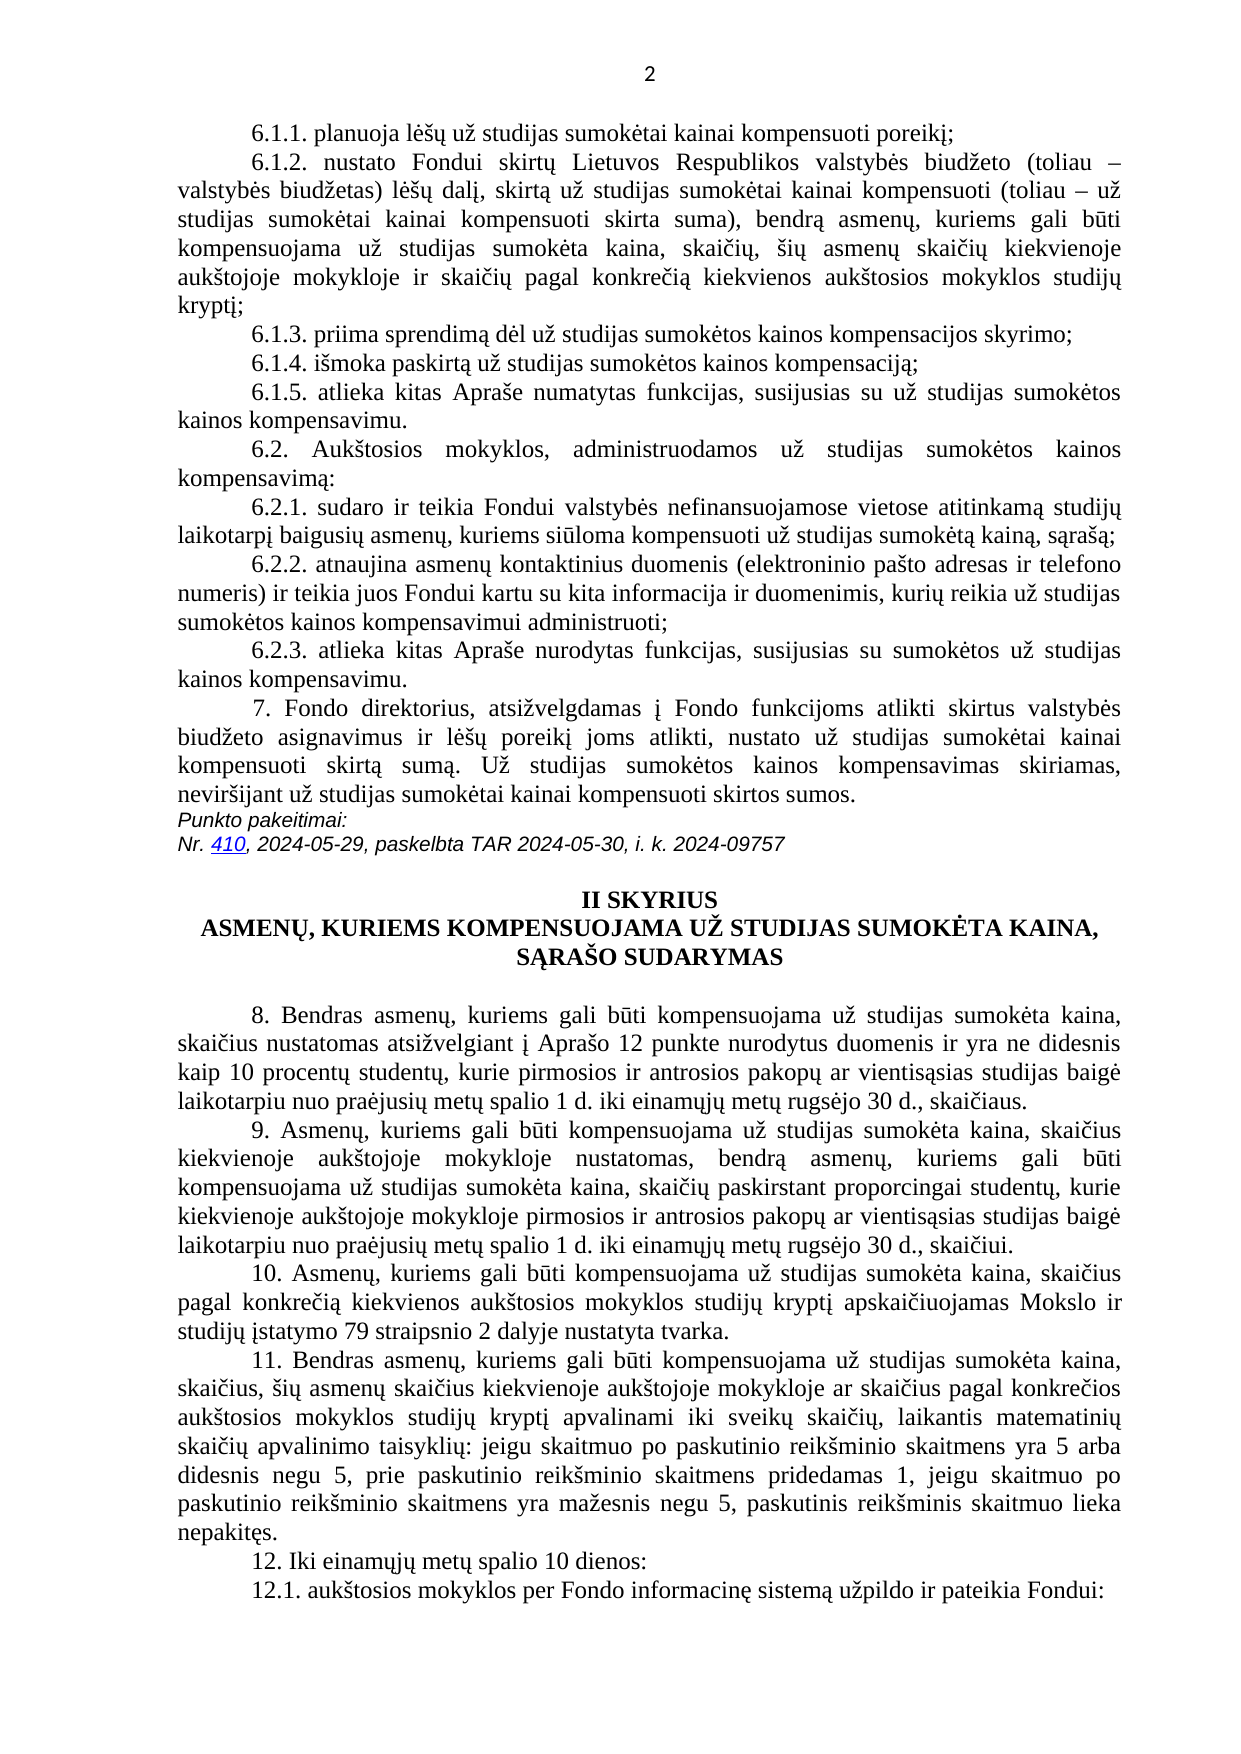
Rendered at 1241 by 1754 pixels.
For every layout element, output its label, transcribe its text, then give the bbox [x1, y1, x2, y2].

text 6.1.1. planuoja lėšų už studijas sumokėtai kainai kompensuoti poreikį; [177, 118, 1122, 147]
text 6.1.4. išmoka paskirtą už studijas sumokėtos kainos kompensaciją; [177, 348, 1122, 377]
text ASMENŲ, KURIEMS KOMPENSUOJAMA UŽ STUDIJAS SUMOKĖTA KAINA, SĄRAŠO SUDARYMAS [177, 913, 1122, 971]
text 10. Asmenų, kuriems gali būti kompensuojama už studijas sumokėta kaina, skaičius pagal konkrečią kiekvienos aukštosios mokyklos studijų kryptį apskaičiuojamas Mokslo ir studijų įstatymo 79 straipsnio 2 dalyje nustatyta tvarka. [177, 1258, 1122, 1345]
text 7. Fondo direktorius, atsižvelgdamas į Fondo funkcijoms atlikti skirtus valstybės biudžeto asignavimus ir lėšų poreikį joms atlikti, nustato už studijas sumokėtai kainai kompensuoti skirtą sumą. Už studijas sumokėtos kainos kompensavimas skiriamas, neviršijant už studijas sumokėtai kainai kompensuoti skirtos sumos. [177, 693, 1122, 808]
text 12.1. aukštosios mokyklos per Fondo informacinę sistemą užpildo ir pateikia Fondui: [177, 1575, 1122, 1603]
text 8. Bendras asmenų, kuriems gali būti kompensuojama už studijas sumokėta kaina, skaičius nustatomas atsižvelgiant į Aprašo 12 punkte nurodytus duomenis ir yra ne didesnis kaip 10 procentų studentų, kurie pirmosios ir antrosios pakopų ar vientisąsias studijas baigė laikotarpiu nuo praėjusių metų spalio 1 d. iki einamųjų metų rugsėjo 30 d., skaičiaus. [177, 1000, 1122, 1115]
text 6.2.3. atlieka kitas Apraše nurodytas funkcijas, susijusias su sumokėtos už studijas kainos kompensavimu. [177, 636, 1122, 693]
text Nr. 410, 2024-05-29, paskelbta TAR 2024-05-30, i. k. 2024-09757 [177, 832, 1122, 856]
text 6.2. Aukštosios mokyklos, administruodamos už studijas sumokėtos kainos kompensavimą: [177, 434, 1122, 492]
text 6.2.2. atnaujina asmenų kontaktinius duomenis (elektroninio pašto adresas ir telefono numeris) ir teikia juos Fondui kartu su kita informacija ir duomenimis, kurių reikia už studijas sumokėtos kainos kompensavimui administruoti; [177, 549, 1122, 636]
text Punkto pakeitimai: [177, 808, 1122, 832]
text 12. Iki einamųjų metų spalio 10 dienos: [177, 1546, 1122, 1575]
text 11. Bendras asmenų, kuriems gali būti kompensuojama už studijas sumokėta kaina, skaičius, šių asmenų skaičius kiekvienoje aukštojoje mokykloje ar skaičius pagal konkrečios aukštosios mokyklos studijų kryptį apvalinami iki sveikų skaičių, laikantis matematinių skaičių apvalinimo taisyklių: jeigu skaitmuo po paskutinio reikšminio skaitmens yra 5 arba didesnis negu 5, prie paskutinio reikšminio skaitmens pridedamas 1, jeigu skaitmuo po paskutinio reikšminio skaitmens yra mažesnis negu 5, paskutinis reikšminis skaitmuo lieka nepakitęs. [177, 1345, 1122, 1546]
text II SKYRIUS [177, 885, 1122, 913]
text 6.1.5. atlieka kitas Apraše numatytas funkcijas, susijusias su už studijas sumokėtos kainos kompensavimu. [177, 377, 1122, 434]
text 6.1.3. priima sprendimą dėl už studijas sumokėtos kainos kompensacijos skyrimo; [177, 319, 1122, 348]
text 9. Asmenų, kuriems gali būti kompensuojama už studijas sumokėta kaina, skaičius kiekvienoje aukštojoje mokykloje nustatomas, bendrą asmenų, kuriems gali būti kompensuojama už studijas sumokėta kaina, skaičių paskirstant proporcingai studentų, kurie kiekvienoje aukštojoje mokykloje pirmosios ir antrosios pakopų ar vientisąsias studijas baigė laikotarpiu nuo praėjusių metų spalio 1 d. iki einamųjų metų rugsėjo 30 d., skaičiui. [177, 1115, 1122, 1258]
text 6.2.1. sudaro ir teikia Fondui valstybės nefinansuojamose vietose atitinkamą studijų laikotarpį baigusių asmenų, kuriems siūloma kompensuoti už studijas sumokėtą kainą, sąrašą; [177, 492, 1122, 549]
text 6.1.2. nustato Fondui skirtų Lietuvos Respublikos valstybės biudžeto (toliau – valstybės biudžetas) lėšų dalį, skirtą už studijas sumokėtai kainai kompensuoti (toliau – už studijas sumokėtai kainai kompensuoti skirta suma), bendrą asmenų, kuriems gali būti kompensuojama už studijas sumokėta kaina, skaičių, šių asmenų skaičių kiekvienoje aukštojoje mokykloje ir skaičių pagal konkrečią kiekvienos aukštosios mokyklos studijų kryptį; [177, 147, 1122, 319]
